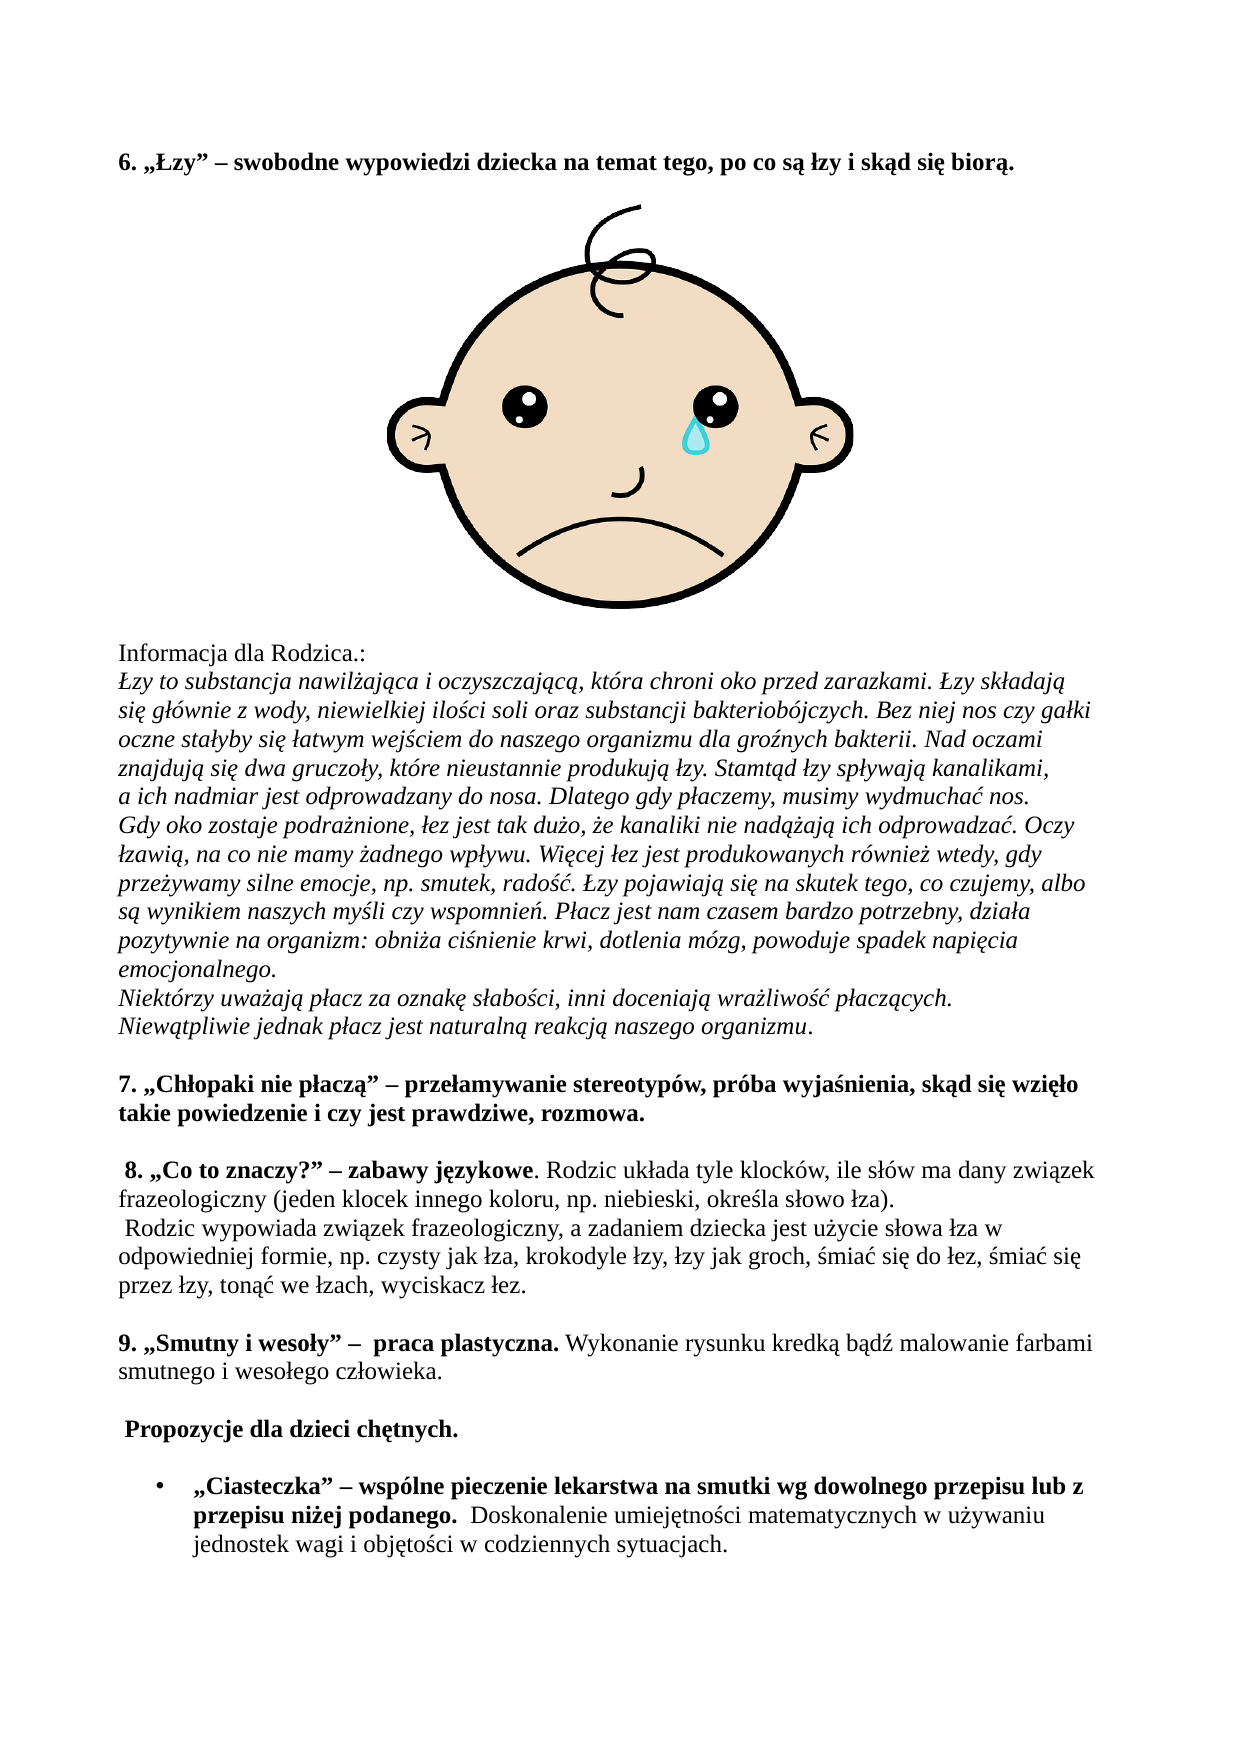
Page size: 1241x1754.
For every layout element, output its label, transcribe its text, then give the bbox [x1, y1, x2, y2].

text Propozycje dla dzieci chętnych. [118, 1414, 1122, 1443]
text łzawią, na co nie mamy żadnego wpływu. Więcej łez jest produkowanych również wtedy, gdy [118, 839, 1122, 868]
text Niektórzy uważają płacz za oznakę słabości, inni doceniają wrażliwość płaczących. [118, 983, 1122, 1011]
list „Ciasteczka” – wspólne pieczenie lekarstwa na smutki wg dowolnego przepisu lub z przepisu niżej podanego. Doskonalenie umiejętności matematycznych w używaniu jednostek wagi i objętości w codziennych sytuacjach. [156, 1471, 1122, 1558]
picture [387, 204, 854, 609]
text znajdują się dwa gruczoły, które nieustannie produkują łzy. Stamtąd łzy spływają kanalikami, [118, 753, 1122, 781]
text Rodzic wypowiada związek frazeologiczny, a zadaniem dziecka jest użycie słowa łza w odpowiedniej formie, np. czysty jak łza, krokodyle łzy, łzy jak groch, śmiać się do łez, śmiać się przez łzy, tonąć we łzach, wyciskacz łez. [118, 1213, 1122, 1299]
text 8. „Co to znaczy?” – zabawy językowe. Rodzic układa tyle klocków, ile słów ma dany związek frazeologiczny (jeden klocek innego koloru, np. niebieski, określa słowo łza). [118, 1155, 1122, 1213]
text 7. „Chłopaki nie płaczą” – przełamywanie stereotypów, próba wyjaśnienia, skąd się wzięło takie powiedzenie i czy jest prawdziwe, rozmowa. [118, 1069, 1122, 1126]
text Łzy to substancja nawilżająca i oczyszczającą, która chroni oko przed zarazkami. Łzy składają [118, 666, 1122, 695]
text Niewątpliwie jednak płacz jest naturalną reakcją naszego organizmu. [118, 1011, 1122, 1040]
text oczne stałyby się łatwym wejściem do naszego organizmu dla groźnych bakterii. Nad oczami [118, 724, 1122, 753]
text Informacja dla Rodzica.: [118, 638, 1122, 666]
text są wynikiem naszych myśli czy wspomnień. Płacz jest nam czasem bardzo potrzebny, działa pozytywnie na organizm: obniża ciśnienie krwi, dotlenia mózg, powoduje spadek napięcia emocjonalnego. [118, 896, 1122, 983]
text przeżywamy silne emocje, np. smutek, radość. Łzy pojawiają się na skutek tego, co czujemy, albo [118, 868, 1122, 896]
text 6. „Łzy” – swobodne wypowiedzi dziecka na temat tego, po co są łzy i skąd się biorą. [118, 147, 1122, 176]
text Gdy oko zostaje podrażnione, łez jest tak dużo, że kanaliki nie nadążają ich odprowadzać. Oczy [118, 810, 1122, 839]
text się głównie z wody, niewielkiej ilości soli oraz substancji bakteriobójczych. Bez niej nos czy gałki [118, 695, 1122, 724]
text a ich nadmiar jest odprowadzany do nosa. Dlatego gdy płaczemy, musimy wydmuchać nos. [118, 781, 1122, 810]
text 9. „Smutny i wesoły” – praca plastyczna. Wykonanie rysunku kredką bądź malowanie farbami smutnego i wesołego człowieka. [118, 1328, 1122, 1385]
